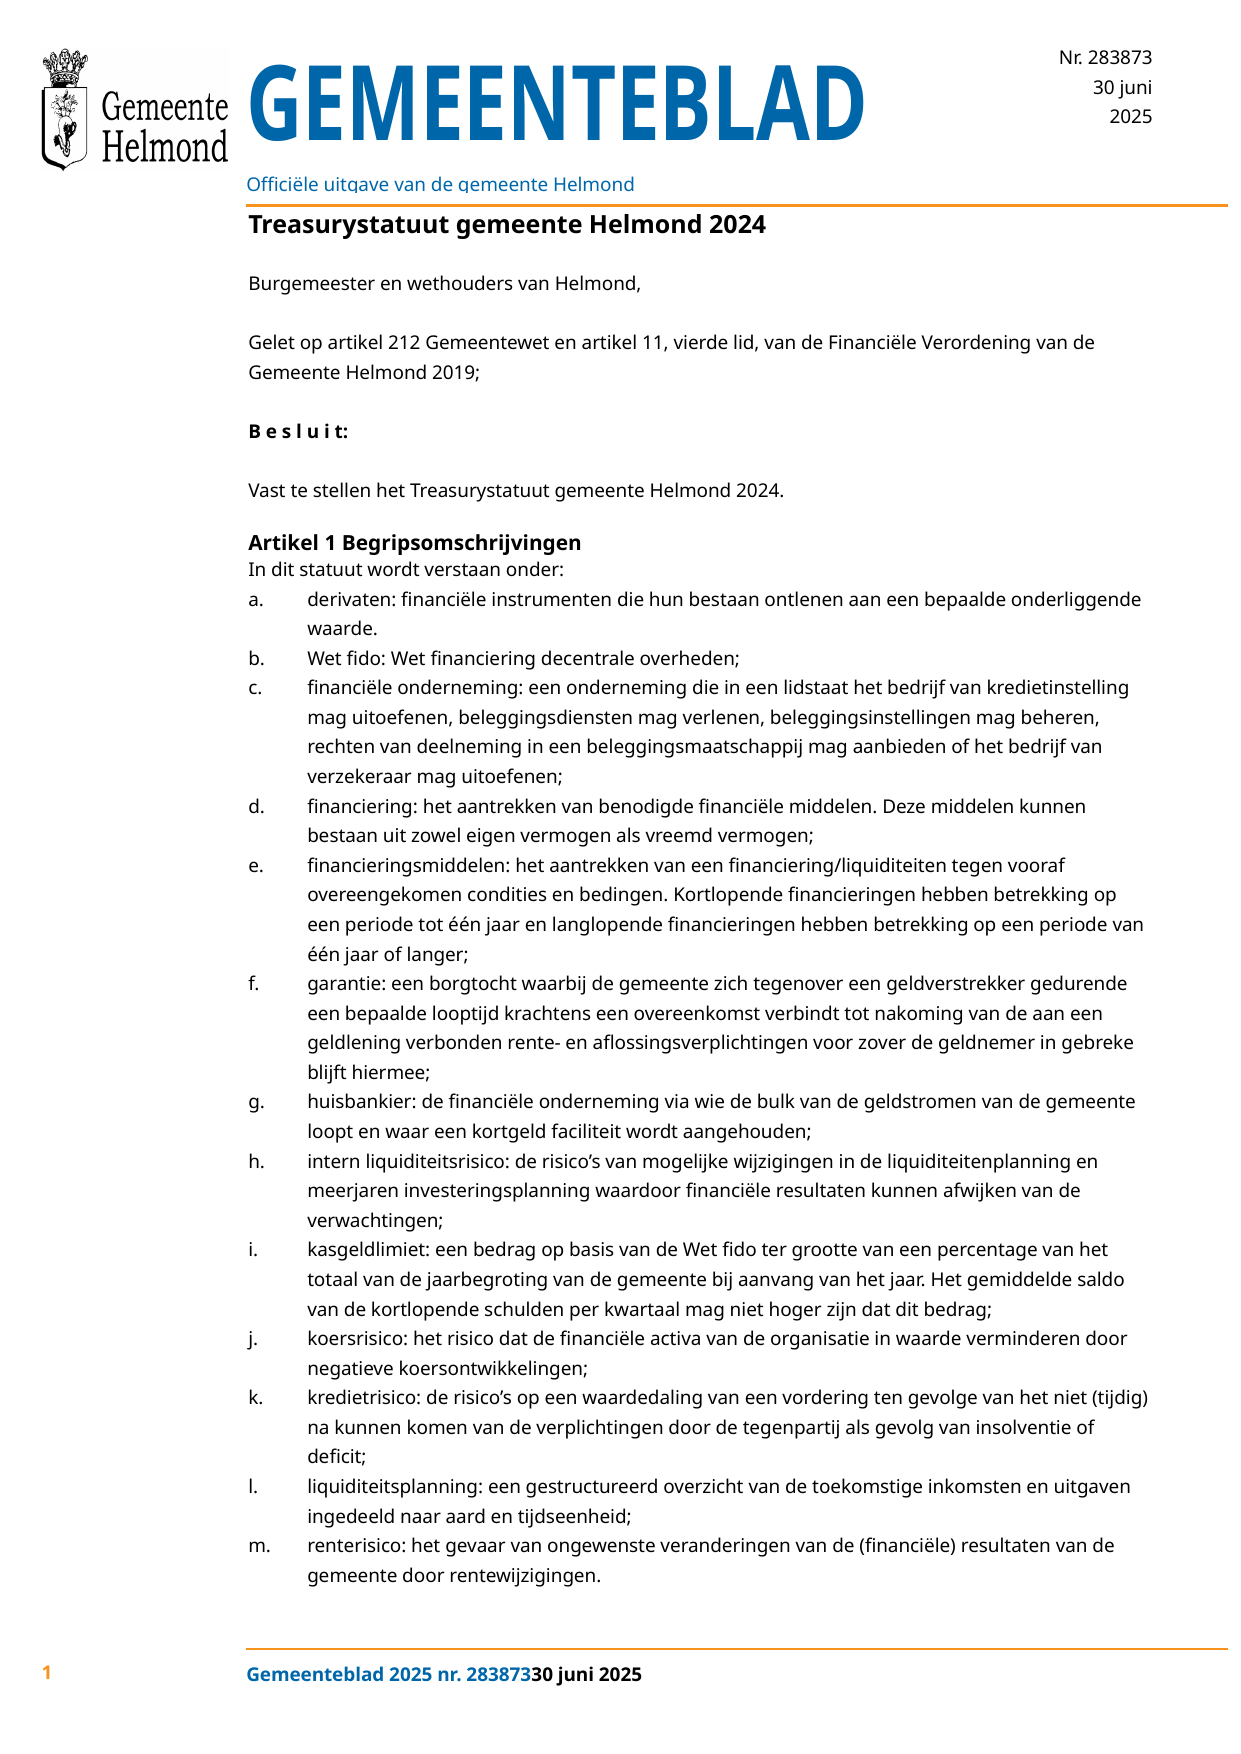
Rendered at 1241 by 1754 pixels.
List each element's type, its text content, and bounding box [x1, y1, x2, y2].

text In dit statuut wordt verstaan onder: [248, 556, 1152, 582]
text Gelet op artikel 212 Gemeentewet en artikel 11, vierde lid, van de Financiële Verordening van de Gemeente Helmond 2019; [248, 329, 1152, 385]
text Treasurystatuut gemeente Helmond 2024 [248, 207, 1152, 241]
list garantie: een borgtocht waarbij de gemeente zich tegenover een geldverstrekker gedurende een bepaalde looptijd krachtens een overeenkomst verbindt tot nakoming van de aan een geldlening verbonden rente- en aflossingsverplichtingen voor zover de geldnemer in gebreke blijft hiermee; [248, 970, 1152, 1085]
list kasgeldlimiet: een bedrag op basis van de Wet fido ter grootte van een percentage van het totaal van de jaarbegroting van de gemeente bij aanvang van het jaar. Het gemiddelde saldo van de kortlopende schulden per kwartaal mag niet hoger zijn dat dit bedrag; [248, 1237, 1152, 1322]
text Vast te stellen het Treasurystatuut gemeente Helmond 2024. [248, 477, 1152, 503]
list huisbankier: de financiële onderneming via wie de bulk van de geldstromen van de gemeente loopt en waar een kortgeld faciliteit wordt aangehouden; [248, 1089, 1152, 1144]
list koersrisico: het risico dat de financiële activa van de organisatie in waarde verminderen door negatieve koersontwikkelingen; [248, 1325, 1152, 1381]
text Burgemeester en wethouders van Helmond, [248, 270, 1152, 296]
list Wet fido: Wet financiering decentrale overheden; [248, 645, 1152, 671]
text Artikel 1 Begripsomschrijvingen [248, 528, 1152, 556]
picture [41, 47, 231, 172]
list renterisico: het gevaar van ongewenste veranderingen van de (financiële) resultaten van de gemeente door rentewijzigingen. [248, 1532, 1152, 1588]
list financiële onderneming: een onderneming die in een lidstaat het bedrijf van kredietinstelling mag uitoefenen, beleggingsdiensten mag verlenen, beleggingsinstellingen mag beheren, rechten van deelneming in een beleggingsmaatschappij mag aanbieden of het bedrijf van verzekeraar mag uitoefenen; [248, 674, 1152, 789]
list financiering: het aantrekken van benodigde financiële middelen. Deze middelen kunnen bestaan uit zowel eigen vermogen als vreemd vermogen; [248, 793, 1152, 848]
list derivaten: financiële instrumenten die hun bestaan ontlenen aan een bepaalde onderliggende waarde. [248, 586, 1152, 641]
list liquiditeitsplanning: een gestructureerd overzicht van de toekomstige inkomsten en uitgaven ingedeeld naar aard en tijdseenheid; [248, 1473, 1152, 1529]
list intern liquiditeitsrisico: de risico’s van mogelijke wijzigingen in de liquiditeitenplanning en meerjaren investeringsplanning waardoor financiële resultaten kunnen afwijken van de verwachtingen; [248, 1148, 1152, 1233]
text B e s l u i t: [248, 418, 1152, 444]
list financieringsmiddelen: het aantrekken van een financiering/liquiditeiten tegen vooraf overeengekomen condities en bedingen. Kortlopende financieringen hebben betrekking op een periode tot één jaar en langlopende financieringen hebben betrekking op een periode van één jaar of langer; [248, 852, 1152, 967]
list kredietrisico: de risico’s op een waardedaling van een vordering ten gevolge van het niet (tijdig) na kunnen komen van de verplichtingen door de tegenpartij als gevolg van insolventie of deficit; [248, 1384, 1152, 1469]
